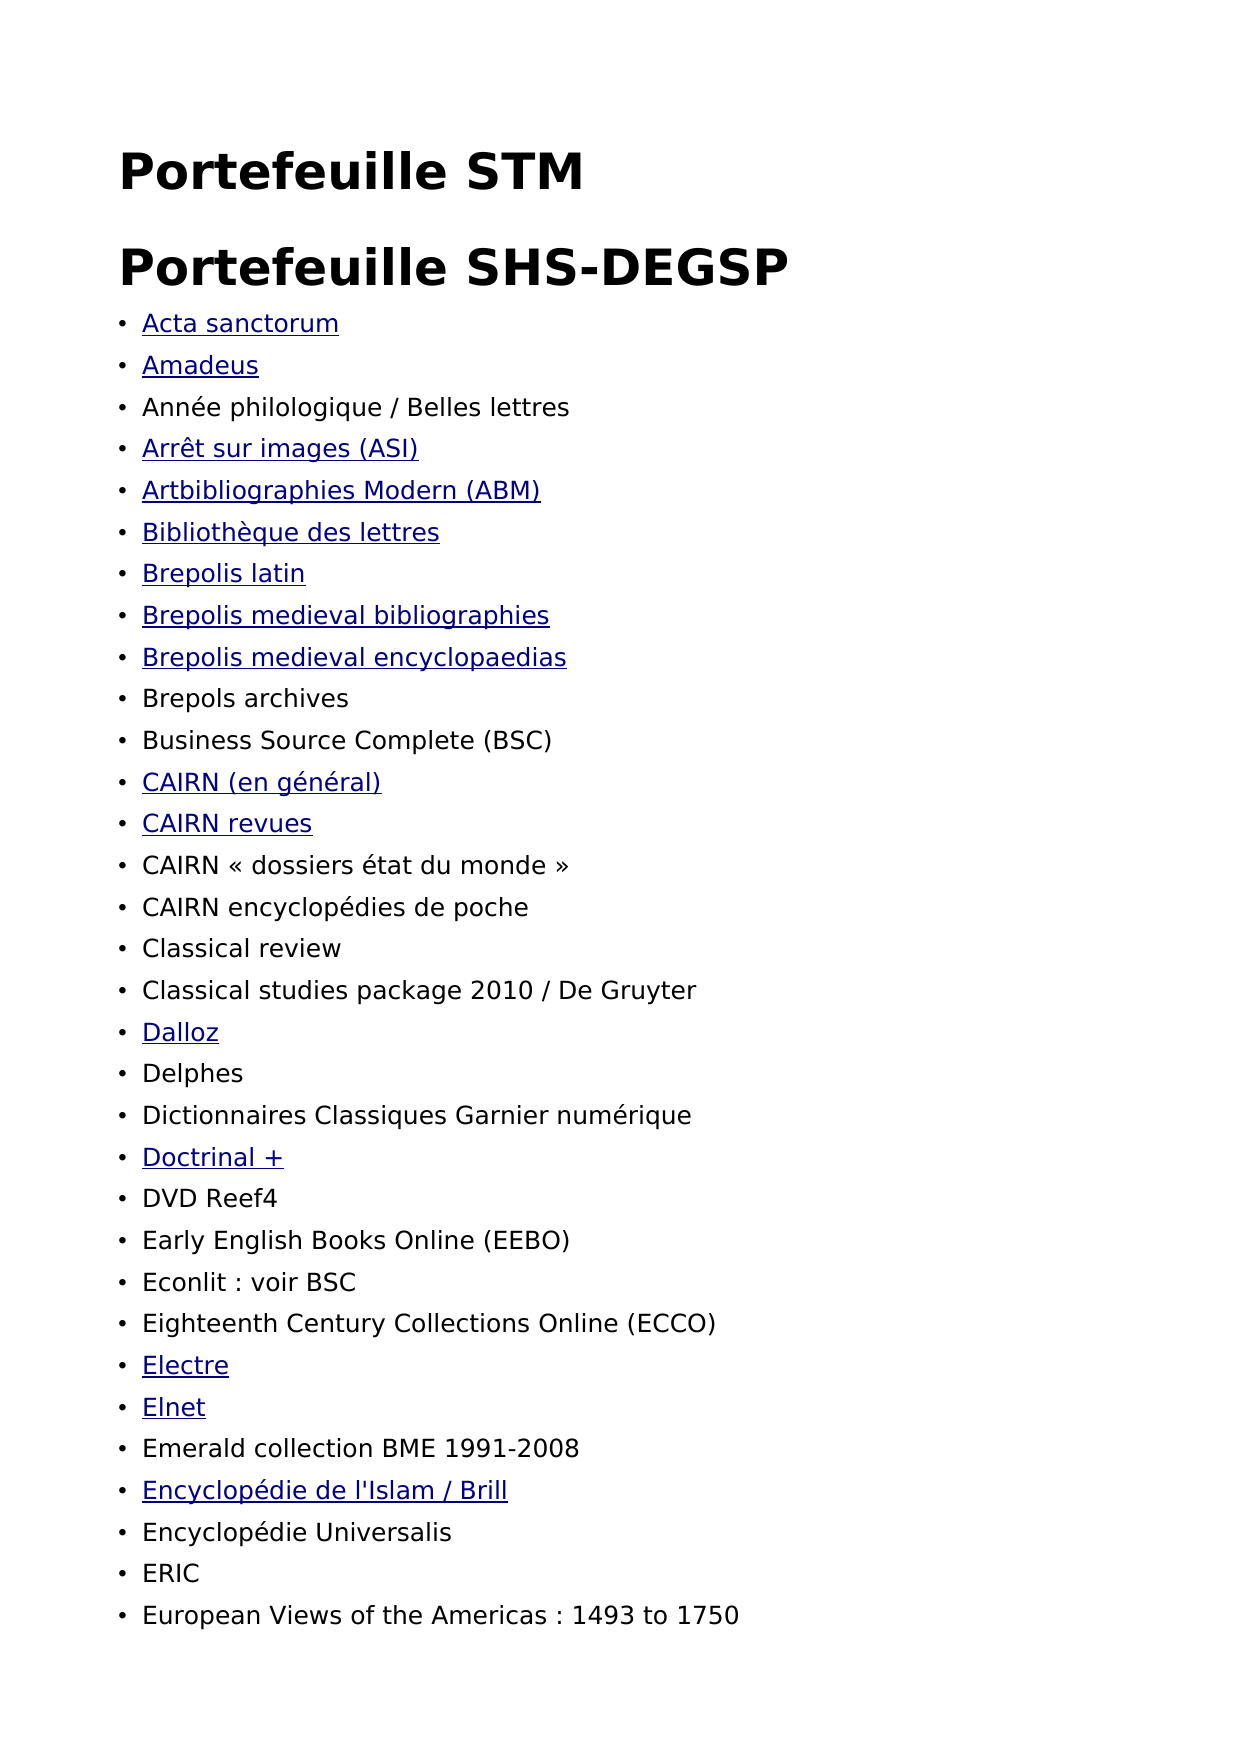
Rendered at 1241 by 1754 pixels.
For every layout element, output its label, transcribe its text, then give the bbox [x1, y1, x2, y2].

list Encyclopédie Universalis [118, 1518, 1122, 1547]
list Dalloz [118, 1018, 1122, 1047]
list Année philologique / Belles lettres [118, 393, 1122, 422]
list CAIRN encyclopédies de poche [118, 893, 1122, 922]
list Brepolis medieval bibliographies [118, 601, 1122, 630]
list Classical studies package 2010 / De Gruyter [118, 976, 1122, 1005]
subtitle Portefeuille SHS-DEGSP [118, 239, 1122, 297]
list Brepols archives [118, 684, 1122, 714]
list Emerald collection BME 1991-2008 [118, 1434, 1122, 1464]
list Doctrinal + [118, 1143, 1122, 1172]
list Econlit : voir BSC [118, 1268, 1122, 1297]
list Brepolis medieval encyclopaedias [118, 643, 1122, 672]
list DVD Reef4 [118, 1184, 1122, 1214]
list Delphes [118, 1059, 1122, 1089]
list Amadeus [118, 351, 1122, 380]
list Bibliothèque des lettres [118, 518, 1122, 547]
list Encyclopédie de l'Islam / Brill [118, 1476, 1122, 1505]
list Early English Books Online (EEBO) [118, 1226, 1122, 1255]
list Dictionnaires Classiques Garnier numérique [118, 1101, 1122, 1130]
subtitle Portefeuille STM [118, 143, 1122, 201]
list CAIRN revues [118, 809, 1122, 839]
list Elnet [118, 1393, 1122, 1422]
list Electre [118, 1351, 1122, 1380]
list Acta sanctorum [118, 309, 1122, 339]
list CAIRN « dossiers état du monde » [118, 851, 1122, 880]
list Brepolis latin [118, 559, 1122, 589]
list ERIC [118, 1559, 1122, 1589]
list Business Source Complete (BSC) [118, 726, 1122, 755]
list Arrêt sur images (ASI) [118, 434, 1122, 464]
list Eighteenth Century Collections Online (ECCO) [118, 1309, 1122, 1339]
list Artbibliographies Modern (ABM) [118, 476, 1122, 505]
list Classical review [118, 934, 1122, 964]
list European Views of the Americas : 1493 to 1750 [118, 1601, 1122, 1630]
list CAIRN (en général) [118, 768, 1122, 797]
